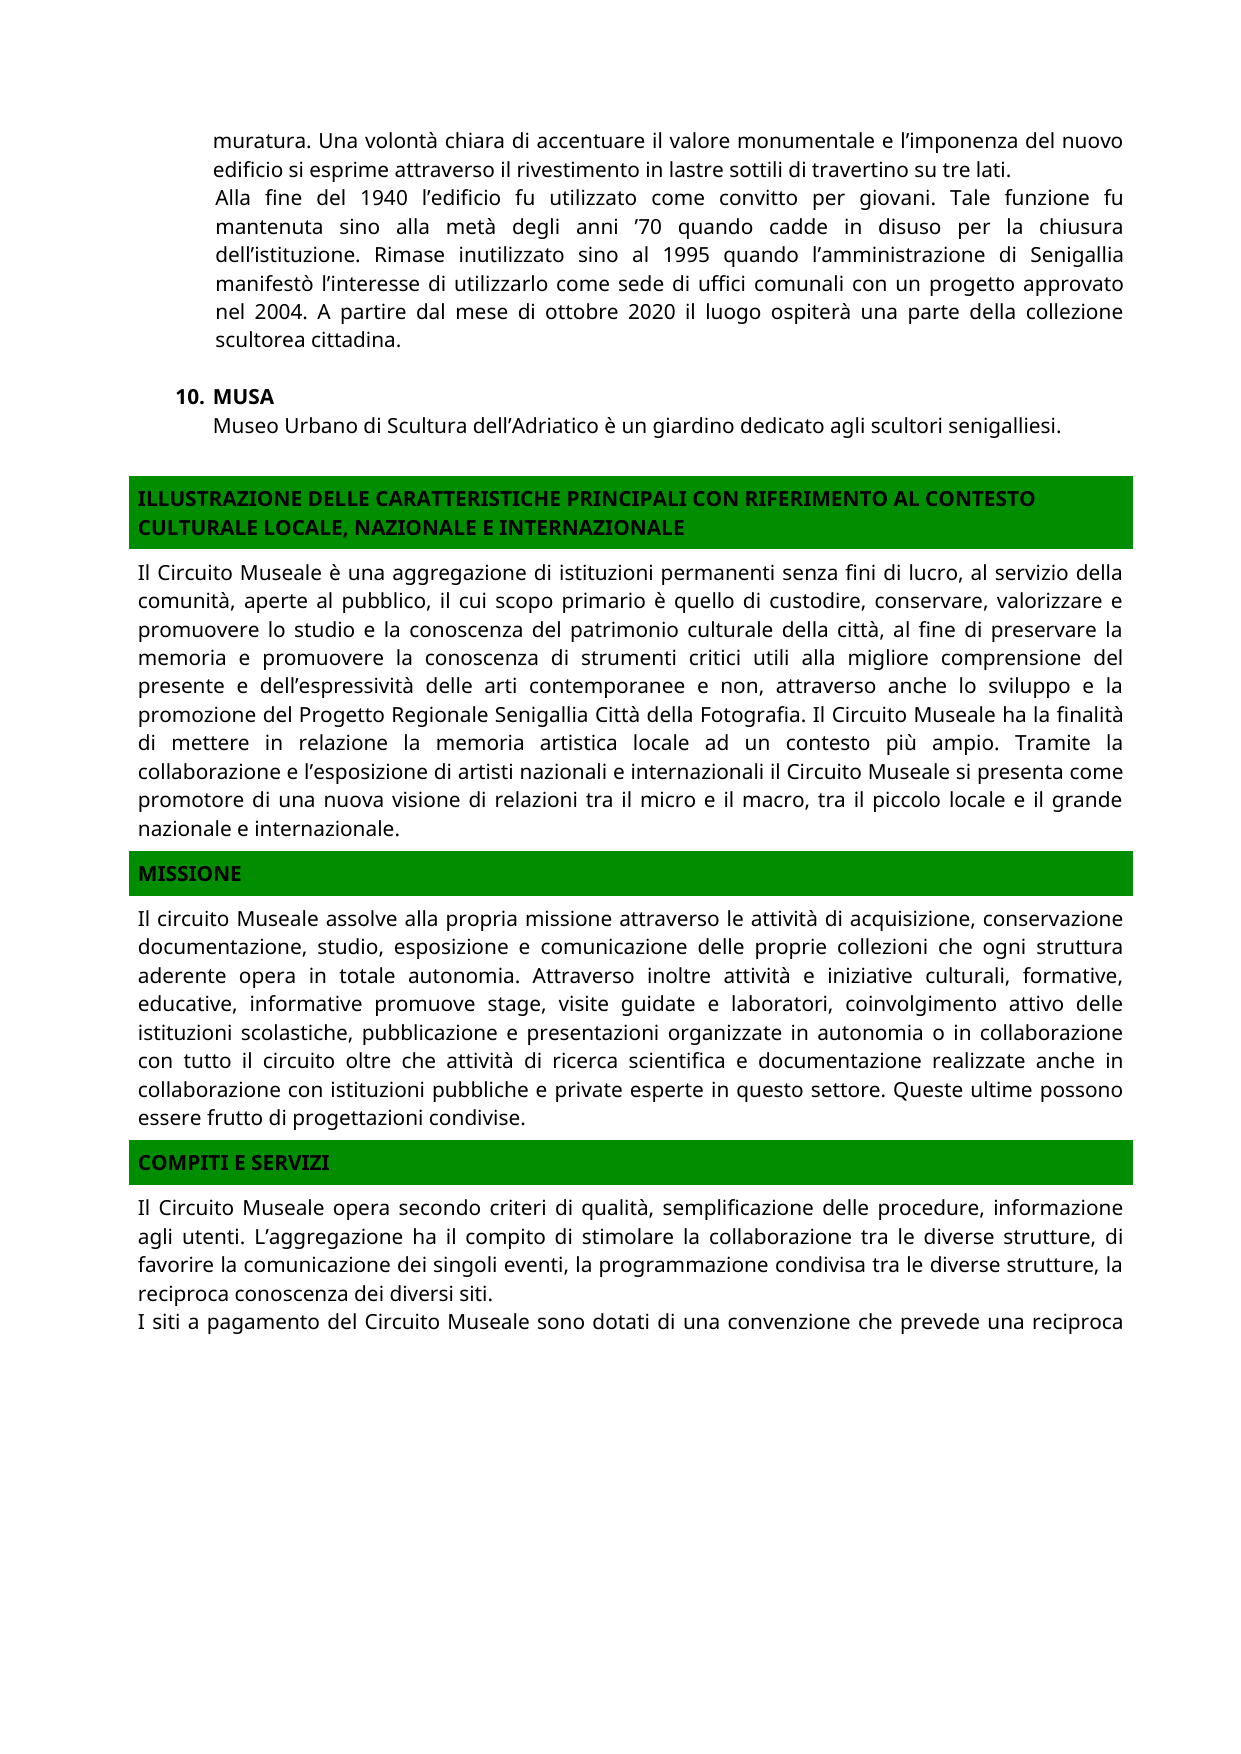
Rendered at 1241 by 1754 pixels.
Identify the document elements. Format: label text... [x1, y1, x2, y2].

table_cell ILLUSTRAZIONE DELLE CARATTERISTICHE PRINCIPALI CON RIFERIMENTO AL CONTESTO CULTURALE LOCALE, NAZIONALE E INTERNAZIONALE [129, 476, 1133, 549]
table_cell MISSIONE [129, 851, 1133, 896]
table_cell Il circuito Museale assolve alla propria missione attraverso le attività di acquisizione, conservazione documentazione, studio, esposizione e comunicazione delle proprie collezioni che ogni struttura aderente opera in totale autonomia. Attraverso inoltre attività e iniziative culturali, formative, educative, informative promuove stage, visite guidate e laboratori, coinvolgimento attivo delle istituzioni scolastiche, pubblicazione e presentazioni organizzate in autonomia o in collaborazione con tutto il circuito oltre che attività di ricerca scientifica e documentazione realizzate anche in collaborazione con istituzioni pubbliche e private esperte in questo settore. Queste ultime possono essere frutto di progettazioni condivise. [129, 896, 1133, 1140]
table_cell COMPITI E SERVIZI [129, 1140, 1133, 1185]
table_cell muratura. Una volontà chiara di accentuare il valore monumentale e l’imponenza del nuovo edificio si esprime attraverso il rivestimento in lastre sottili di travertino su tre lati. Alla fine del 1940 l’edificio fu utilizzato come convitto per giovani. Tale funzione fu mantenuta sino alla metà degli anni ’70 quando cadde in disuso per la chiusura dell’istituzione. Rimase inutilizzato sino al 1995 quando l’amministrazione di Senigallia manifestò l’interesse di utilizzarlo come sede di uffici comunali con un progetto approvato nel 2004. A partire dal mese di ottobre 2020 il luogo ospiterà una parte della collezione scultorea cittadina. MUSA Museo Urbano di Scultura dell’Adriatico è un giardino dedicato agli scultori senigalliesi. [129, 118, 1133, 476]
table_cell Il Circuito Museale è una aggregazione di istituzioni permanenti senza fini di lucro, al servizio della comunità, aperte al pubblico, il cui scopo primario è quello di custodire, conservare, valorizzare e promuovere lo studio e la conoscenza del patrimonio culturale della città, al fine di preservare la memoria e promuovere la conoscenza di strumenti critici utili alla migliore comprensione del presente e dell’espressività delle arti contemporanee e non, attraverso anche lo sviluppo e la promozione del Progetto Regionale Senigallia Città della Fotografia. Il Circuito Museale ha la finalità di mettere in relazione la memoria artistica locale ad un contesto più ampio. Tramite la collaborazione e l’esposizione di artisti nazionali e internazionali il Circuito Museale si presenta come promotore di una nuova visione di relazioni tra il micro e il macro, tra il piccolo locale e il grande nazionale e internazionale. [129, 550, 1133, 851]
table_cell Il Circuito Museale opera secondo criteri di qualità, semplificazione delle procedure, informazione agli utenti. L’aggregazione ha il compito di stimolare la collaborazione tra le diverse strutture, di favorire la comunicazione dei singoli eventi, la programmazione condivisa tra le diverse strutture, la reciproca conoscenza dei diversi siti. I siti a pagamento del Circuito Museale sono dotati di una convenzione che prevede una reciproca [129, 1185, 1133, 1344]
